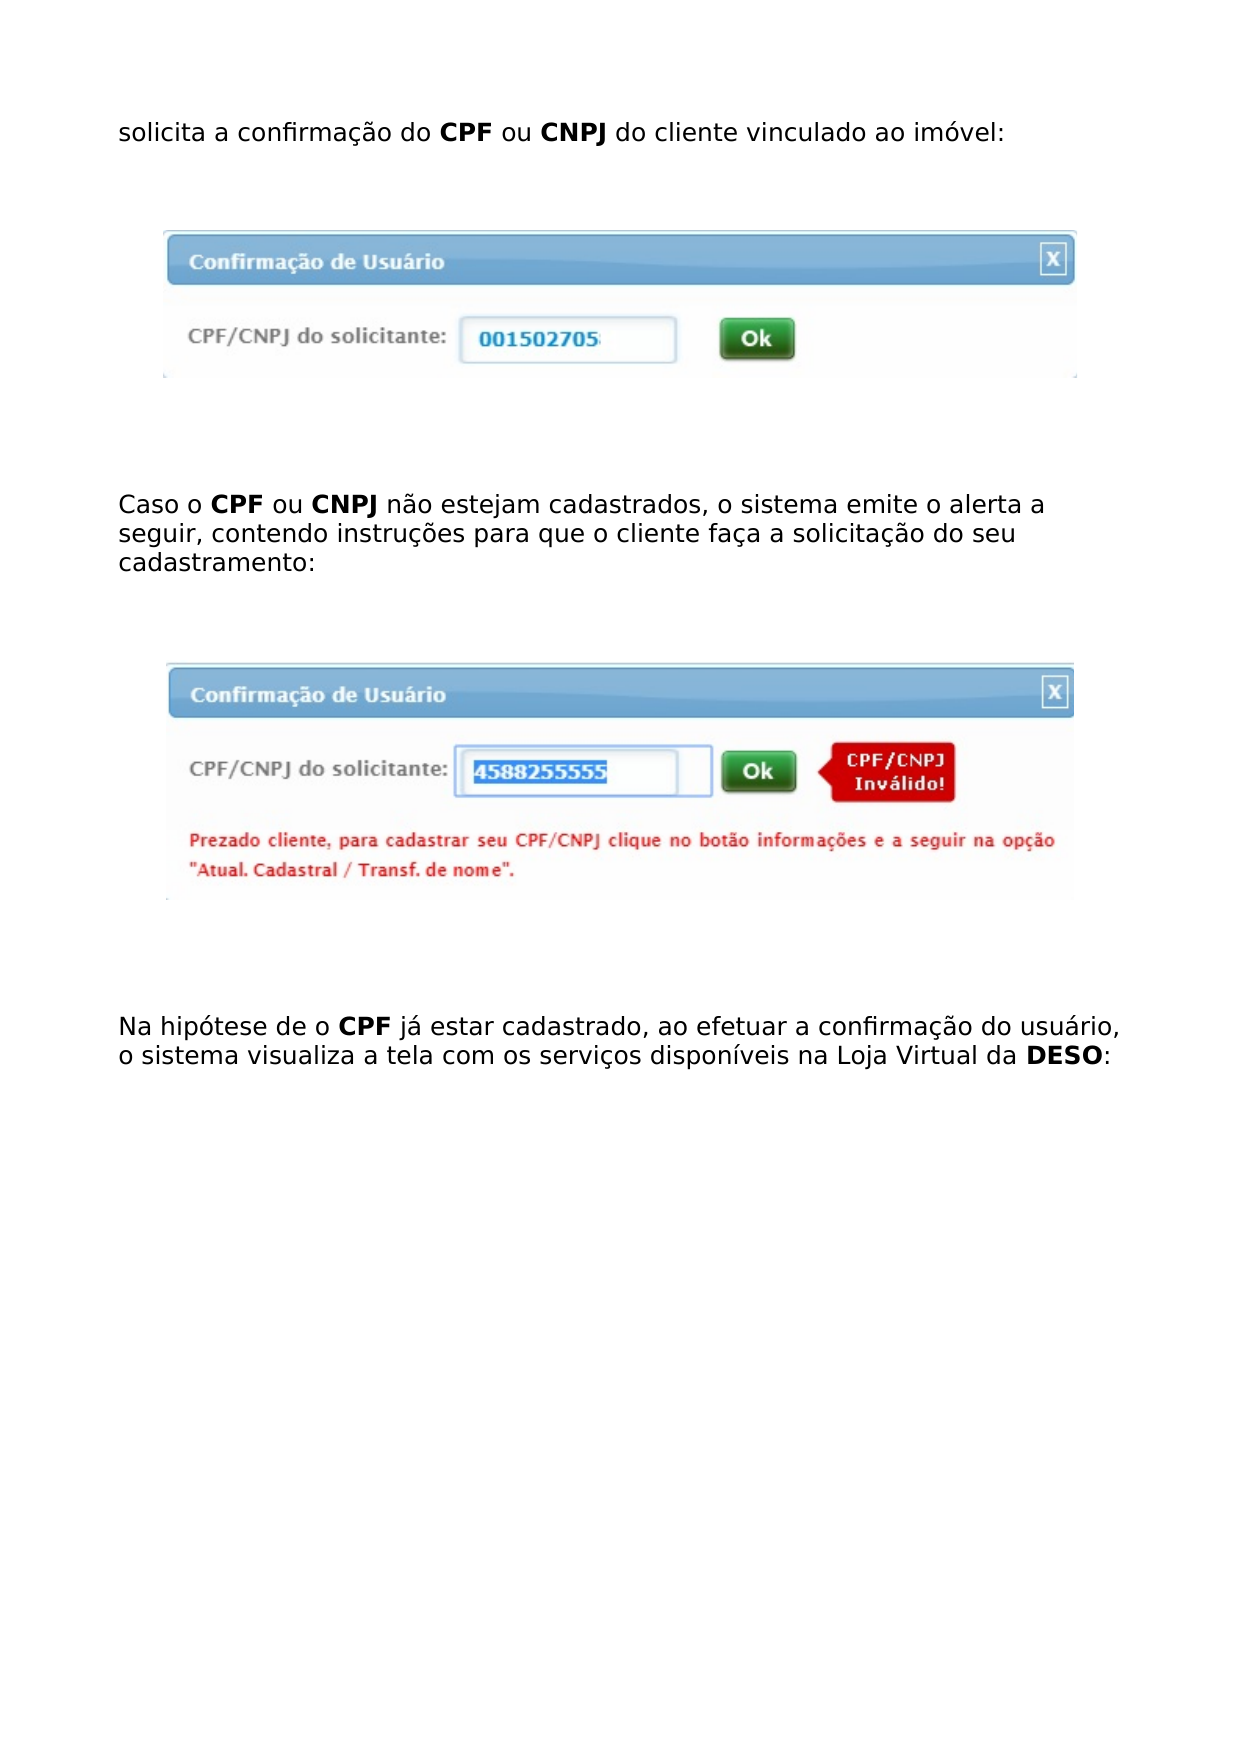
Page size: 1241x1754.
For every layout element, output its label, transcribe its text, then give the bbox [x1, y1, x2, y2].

text Na hipótese de o CPF já estar cadastrado, ao efetuar a confirmação do usuário, o sistema visualiza a tela com os serviços disponíveis na Loja Virtual da DESO: [118, 1012, 1122, 1071]
text Caso o CPF ou CNPJ não estejam cadastrados, o sistema emite o alerta a seguir, contendo instruções para que o cliente faça a solicitação do seu cadastramento: [118, 490, 1122, 577]
text solicita a confirmação do CPF ou CNPJ do cliente vinculado ao imóvel: [118, 118, 1122, 147]
picture [163, 230, 1078, 378]
picture [166, 660, 1074, 900]
